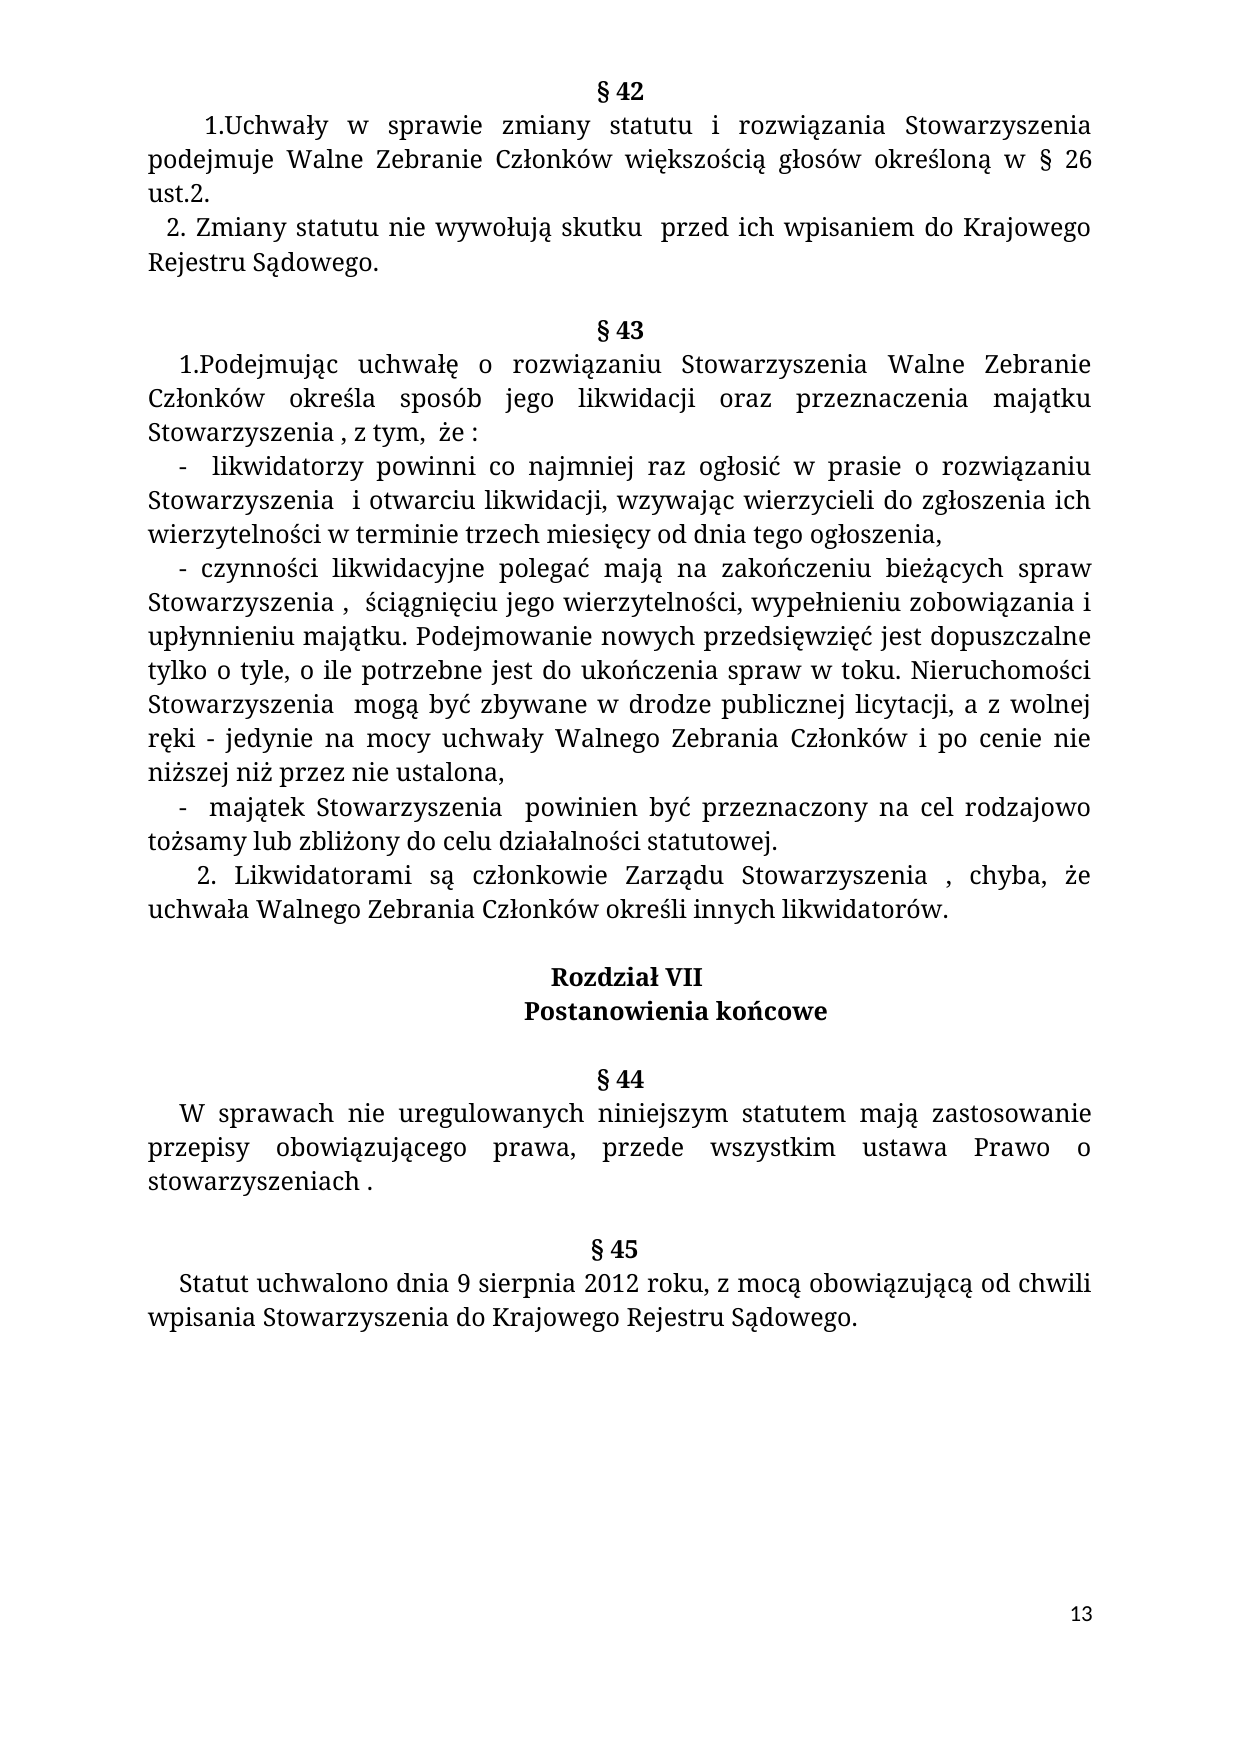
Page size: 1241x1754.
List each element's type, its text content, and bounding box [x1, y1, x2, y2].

text 1.Uchwały w sprawie zmiany statutu i rozwiązania Stowarzyszenia podejmuje Walne Zebranie Członków większością głosów określoną w § 26 ust.2. [148, 108, 1092, 210]
text § 45 [148, 1232, 1092, 1266]
text Rozdział VII [148, 959, 1092, 993]
text - likwidatorzy powinni co najmniej raz ogłosić w prasie o rozwiązaniu Stowarzyszenia i otwarciu likwidacji, wzywając wierzycieli do zgłoszenia ich wierzytelności w terminie trzech miesięcy od dnia tego ogłoszenia, [148, 448, 1092, 551]
text § 43 [148, 312, 1092, 346]
text 1.Podejmując uchwałę o rozwiązaniu Stowarzyszenia Walne Zebranie Członków określa sposób jego likwidacji oraz przeznaczenia majątku Stowarzyszenia , z tym, że : [148, 346, 1092, 448]
text Postanowienia końcowe [229, 993, 1092, 1028]
text Statut uchwalono dnia 9 sierpnia 2012 roku, z mocą obowiązującą od chwili wpisania Stowarzyszenia do Krajowego Rejestru Sądowego. [148, 1266, 1092, 1334]
text § 44 [148, 1062, 1092, 1096]
text - majątek Stowarzyszenia powinien być przeznaczony na cel rodzajowo tożsamy lub zbliżony do celu działalności statutowej. [148, 789, 1092, 857]
text § 42 [148, 74, 1092, 108]
text W sprawach nie uregulowanych niniejszym statutem mają zastosowanie przepisy obowiązującego prawa, przede wszystkim ustawa Prawo o stowarzyszeniach . [148, 1096, 1092, 1198]
text - czynności likwidacyjne polegać mają na zakończeniu bieżących spraw Stowarzyszenia , ściągnięciu jego wierzytelności, wypełnieniu zobowiązania i upłynnieniu majątku. Podejmowanie nowych przedsięwzięć jest dopuszczalne tylko o tyle, o ile potrzebne jest do ukończenia spraw w toku. Nieruchomości Stowarzyszenia mogą być zbywane w drodze publicznej licytacji, a z wolnej ręki - jedynie na mocy uchwały Walnego Zebrania Członków i po cenie nie niższej niż przez nie ustalona, [148, 551, 1092, 789]
text 2. Likwidatorami są członkowie Zarządu Stowarzyszenia , chyba, że uchwała Walnego Zebrania Członków określi innych likwidatorów. [148, 857, 1092, 925]
text 2. Zmiany statutu nie wywołują skutku przed ich wpisaniem do Krajowego Rejestru Sądowego. [148, 210, 1092, 278]
